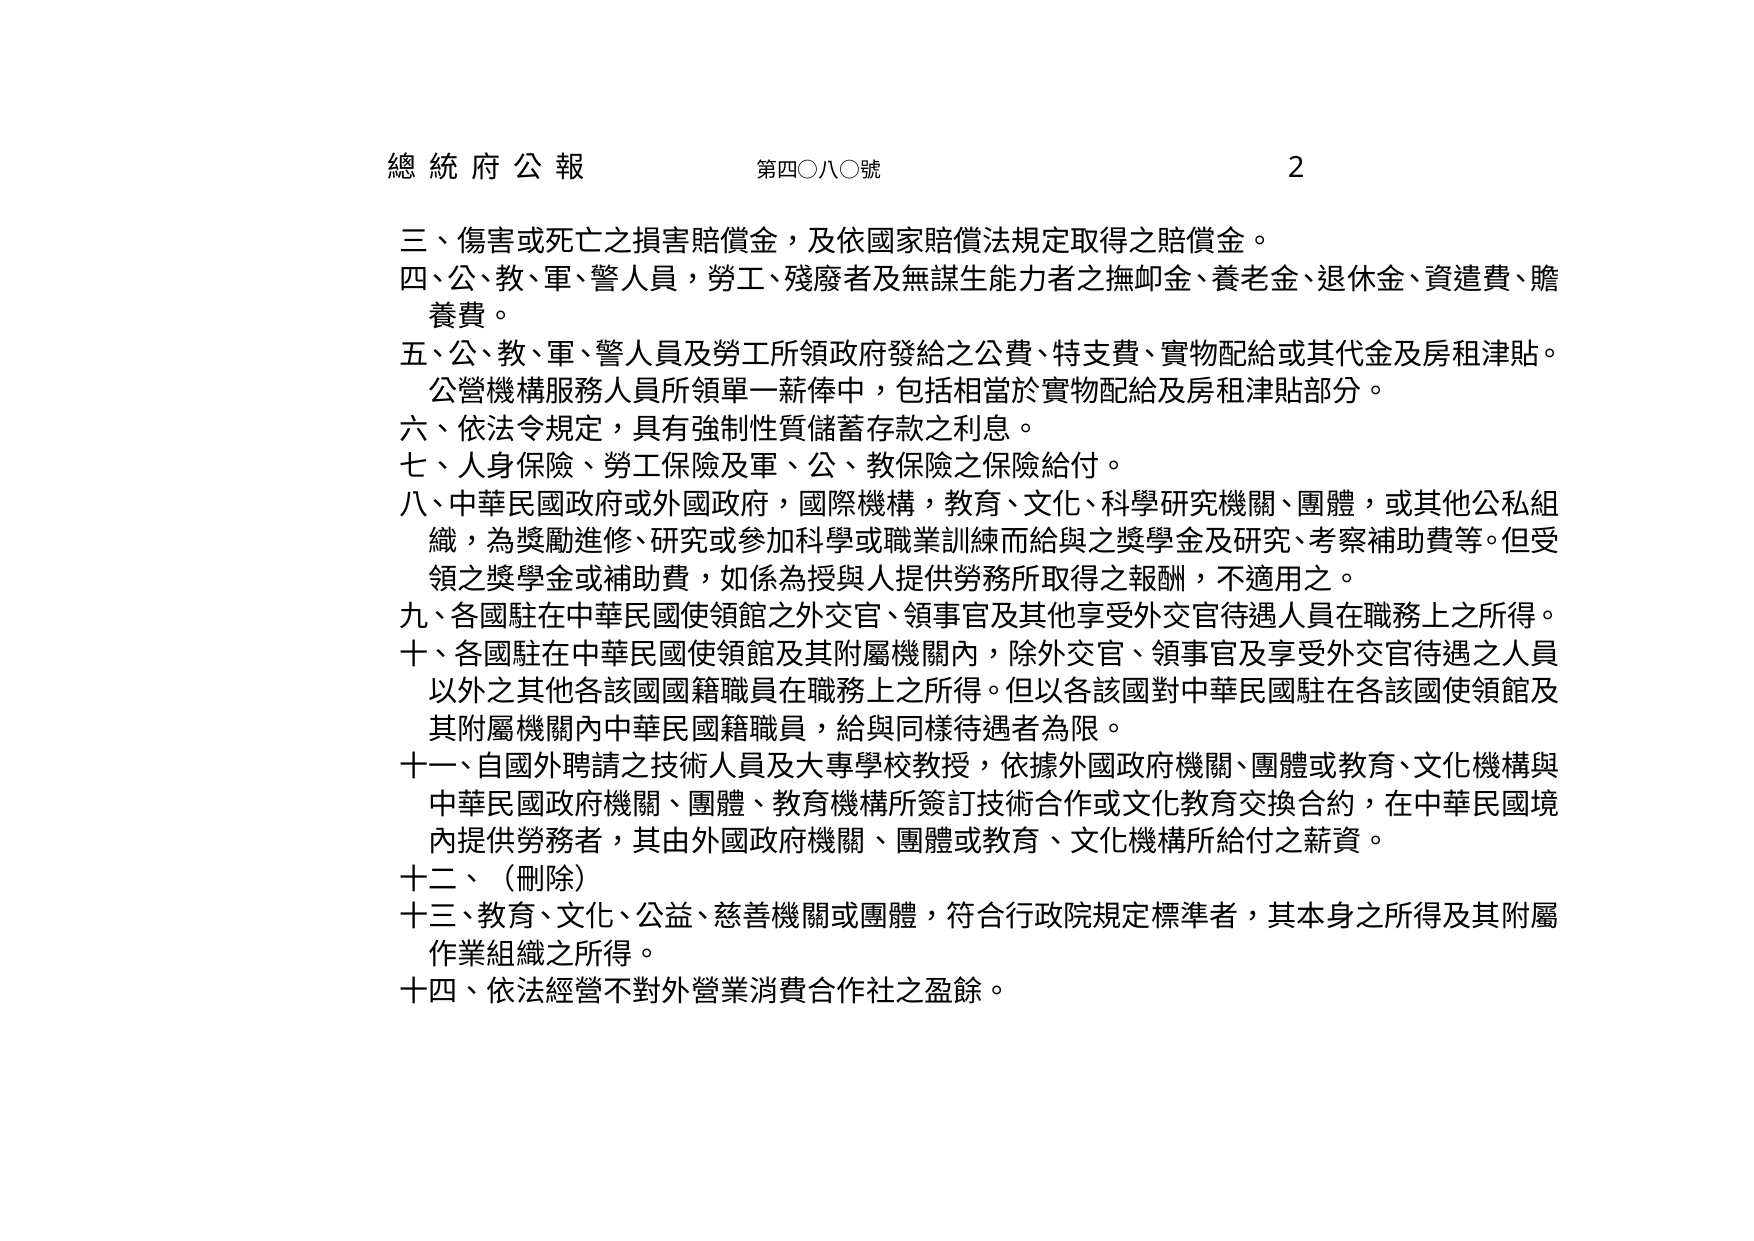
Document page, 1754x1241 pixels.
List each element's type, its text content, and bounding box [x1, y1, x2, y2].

text 三、傷害或死亡之損害賠償金，及依國家賠償法規定取得之賠償金。 [399, 222, 1559, 259]
text 十二、（刪除） [399, 859, 1559, 897]
text 十四、依法經營不對外營業消費合作社之盈餘。 [399, 972, 1559, 1009]
text 五、公、教、軍、警人員及勞工所領政府發給之公費、特支費、實物配給或其代金及房租津貼。公營機構服務人員所領單一薪俸中，包括相當於實物配給及房租津貼部分。 [399, 334, 1559, 409]
text 十三、教育、文化、公益、慈善機關或團體，符合行政院規定標準者，其本身之所得及其附屬作業組織之所得。 [399, 897, 1559, 972]
text 四、公、教、軍、警人員，勞工、殘廢者及無謀生能力者之撫卹金、養老金、退休金、資遣費、贍養費。 [399, 259, 1559, 334]
text 九、各國駐在中華民國使領館之外交官、領事官及其他享受外交官待遇人員在職務上之所得。 [399, 597, 1559, 634]
text 八、中華民國政府或外國政府，國際機構，教育、文化、科學研究機關、團體，或其他公私組織，為獎勵進修、研究或參加科學或職業訓練而給與之獎學金及研究、考察補助費等。但受領之獎學金或補助費，如係為授與人提供勞務所取得之報酬，不適用之。 [399, 484, 1559, 597]
text 七、人身保險、勞工保險及軍、公、教保險之保險給付。 [399, 447, 1559, 484]
text 十一、自國外聘請之技術人員及大專學校教授，依據外國政府機關、團體或教育、文化機構與中華民國政府機關、團體、教育機構所簽訂技術合作或文化教育交換合約，在中華民國境內提供勞務者，其由外國政府機關、團體或教育、文化機構所給付之薪資。 [399, 747, 1559, 859]
text 六、依法令規定，具有強制性質儲蓄存款之利息。 [399, 409, 1559, 447]
text 十、各國駐在中華民國使領館及其附屬機關內，除外交官、領事官及享受外交官待遇之人員以外之其他各該國國籍職員在職務上之所得。但以各該國對中華民國駐在各該國使領館及其附屬機關內中華民國籍職員，給與同樣待遇者為限。 [399, 634, 1559, 747]
